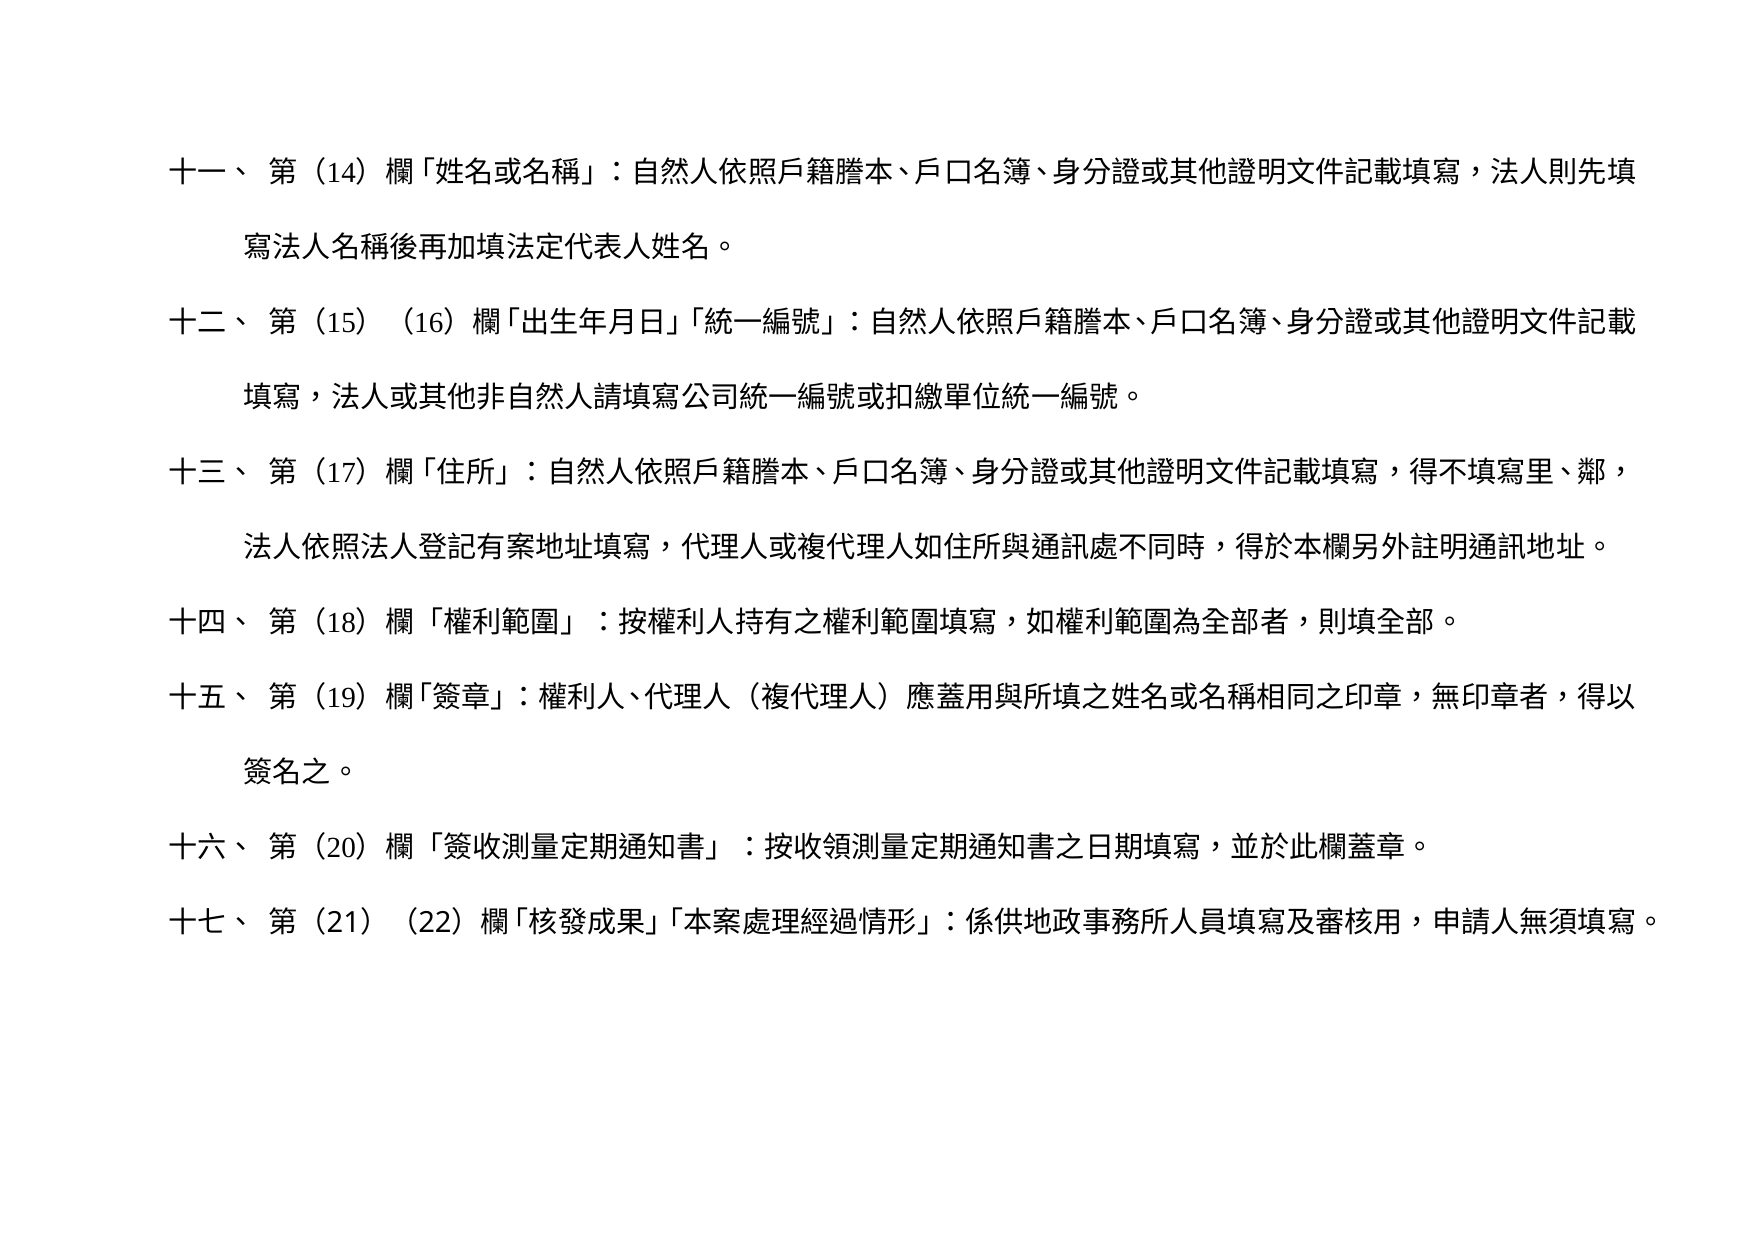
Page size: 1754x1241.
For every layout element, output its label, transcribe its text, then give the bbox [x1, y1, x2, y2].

list 第（14）欄「姓名或名稱」：自然人依照戶籍謄本、戶口名簿、身分證或其他證明文件記載填寫，法人則先填寫法人名稱後再加填法定代表人姓名。 [168, 133, 1636, 283]
list 第（18）欄「權利範圍」：按權利人持有之權利範圍填寫，如權利範圍為全部者，則填全部。 [168, 583, 1636, 658]
list 第（17）欄「住所」：自然人依照戶籍謄本、戶口名簿、身分證或其他證明文件記載填寫，得不填寫里、鄰，法人依照法人登記有案地址填寫，代理人或複代理人如住所與通訊處不同時，得於本欄另外註明通訊地址。 [168, 433, 1636, 583]
list 第（19）欄「簽章」：權利人、代理人（複代理人）應蓋用與所填之姓名或名稱相同之印章，無印章者，得以簽名之。 [168, 658, 1636, 808]
list 第（20）欄「簽收測量定期通知書」：按收領測量定期通知書之日期填寫，並於此欄蓋章。 [168, 808, 1636, 883]
list 第（15）（16）欄「出生年月日」「統一編號」：自然人依照戶籍謄本、戶口名簿、身分證或其他證明文件記載填寫，法人或其他非自然人請填寫公司統一編號或扣繳單位統一編號。 [168, 283, 1636, 433]
list 第（21）（22）欄「核發成果」「本案處理經過情形」：係供地政事務所人員填寫及審核用，申請人無須填寫。 [168, 883, 1636, 958]
